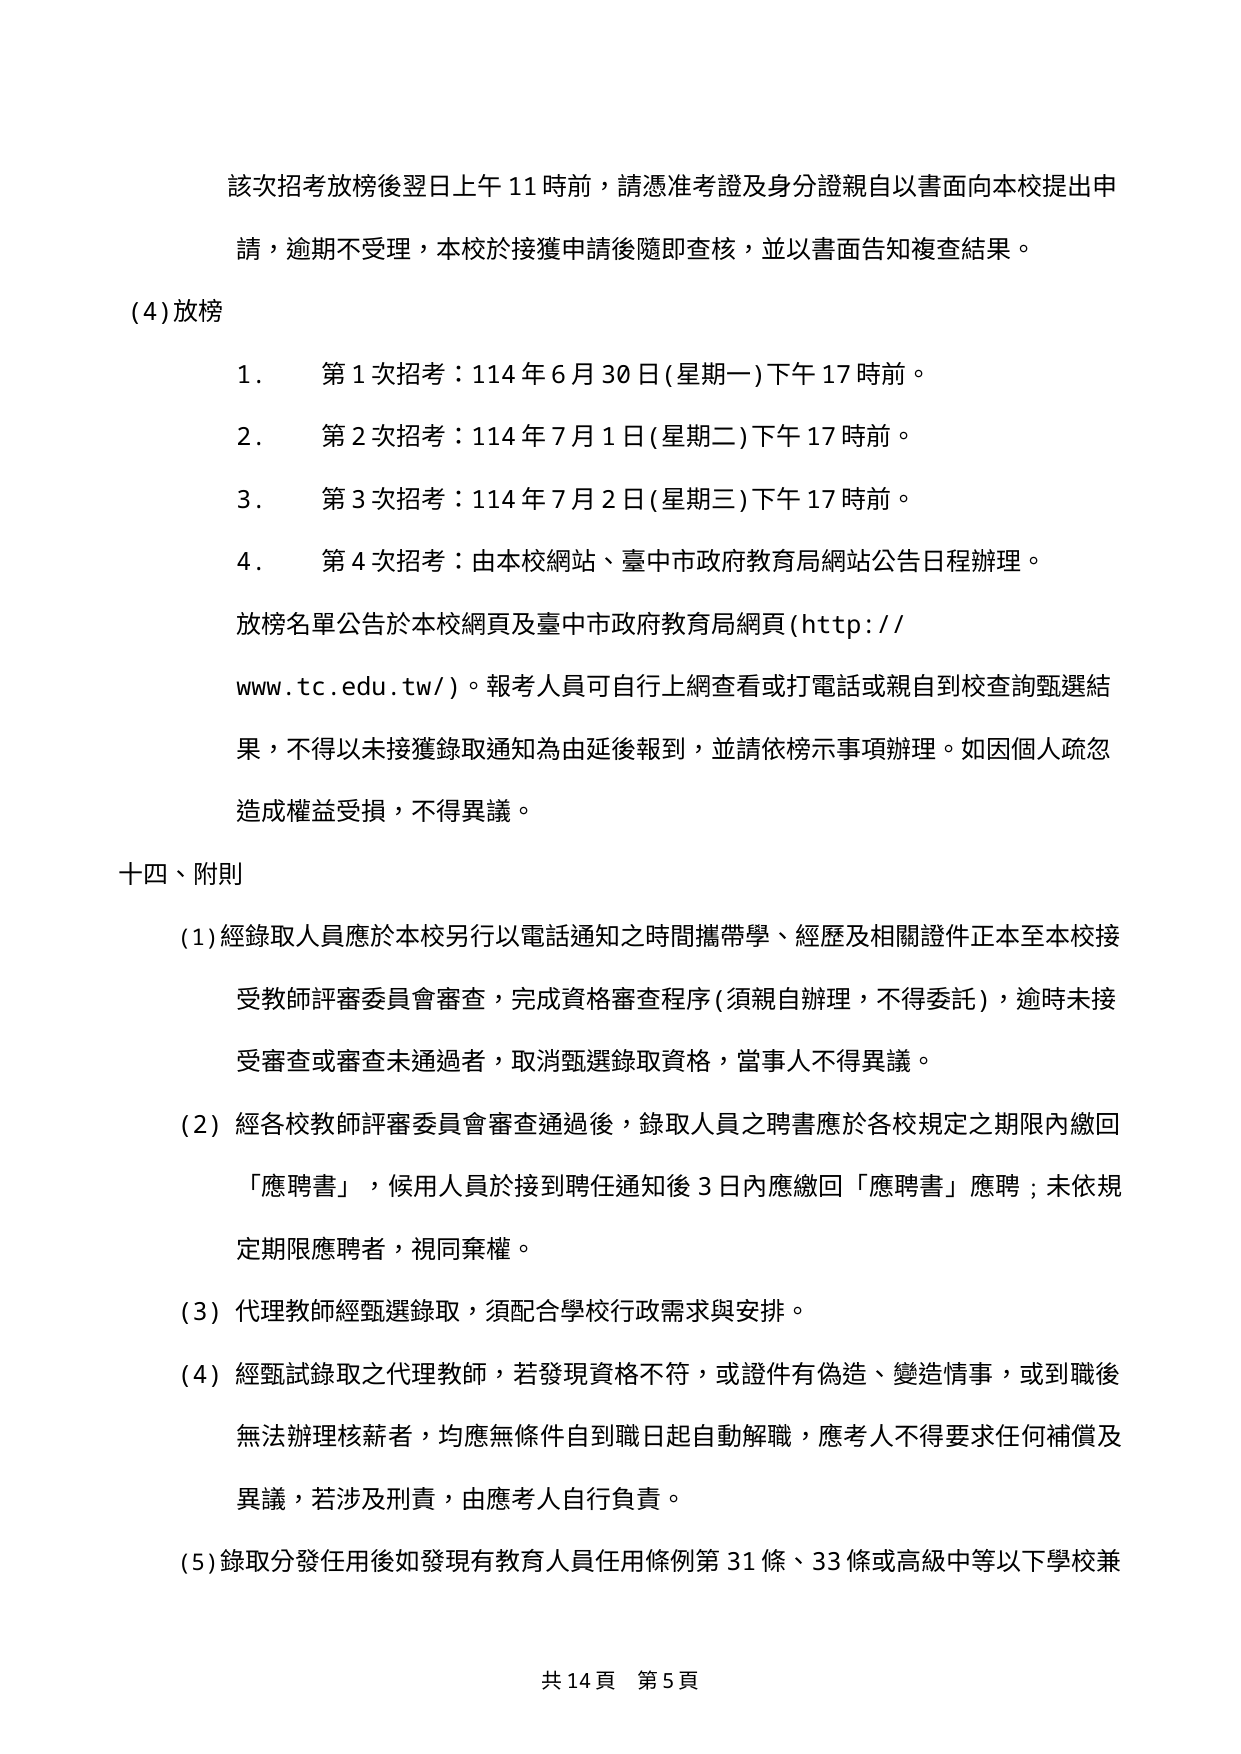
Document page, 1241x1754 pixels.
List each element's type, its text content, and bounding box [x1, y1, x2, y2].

list 經各校教師評審委員會審查通過後，錄取人員之聘書應於各校規定之期限內繳回「應聘書」，候用人員於接到聘任通知後3日內應繳回「應聘書」應聘﹔未依規定期限應聘者，視同棄權。 [177, 1081, 1122, 1268]
text 該次招考放榜後翌日上午11時前，請憑准考證及身分證親自以書面向本校提出申請，逾期不受理，本校於接獲申請後隨即查核，並以書面告知複查結果。 [227, 143, 1122, 268]
list 第1次招考：114年6月30日(星期一)下午17時前。 [236, 331, 1122, 393]
list 經甄試錄取之代理教師，若發現資格不符，或證件有偽造、變造情事，或到職後無法辦理核薪者，均應無條件自到職日起自動解職，應考人不得要求任何補償及異議，若涉及刑責，由應考人自行負責。 [177, 1331, 1122, 1518]
list 代理教師經甄選錄取，須配合學校行政需求與安排。 [177, 1268, 1122, 1331]
list 第4次招考：由本校網站、臺中市政府教育局網站公告日程辦理。 [236, 518, 1122, 581]
text 放榜名單公告於本校網頁及臺中市政府教育局網頁(http://www.tc.edu.tw/)。報考人員可自行上網查看或打電話或親自到校查詢甄選結果，不得以未接獲錄取通知為由延後報到，並請依榜示事項辦理。如因個人疏忽造成權益受損，不得異議。 [236, 581, 1122, 831]
list 第3次招考：114年7月2日(星期三)下午17時前。 [236, 456, 1122, 518]
list 放榜 [118, 268, 1122, 331]
list 錄取分發任用後如發現有教育人員任用條例第31條、33條或高級中等以下學校兼 [177, 1518, 1122, 1581]
list 第2次招考：114年7月1日(星期二)下午17時前。 [236, 393, 1122, 456]
list 經錄取人員應於本校另行以電話通知之時間攜帶學、經歷及相關證件正本至本校接受教師評審委員會審查，完成資格審查程序(須親自辦理，不得委託)，逾時未接受審查或審查未通過者，取消甄選錄取資格，當事人不得異議。 [177, 893, 1122, 1081]
text 十四、附則 [118, 831, 1122, 893]
